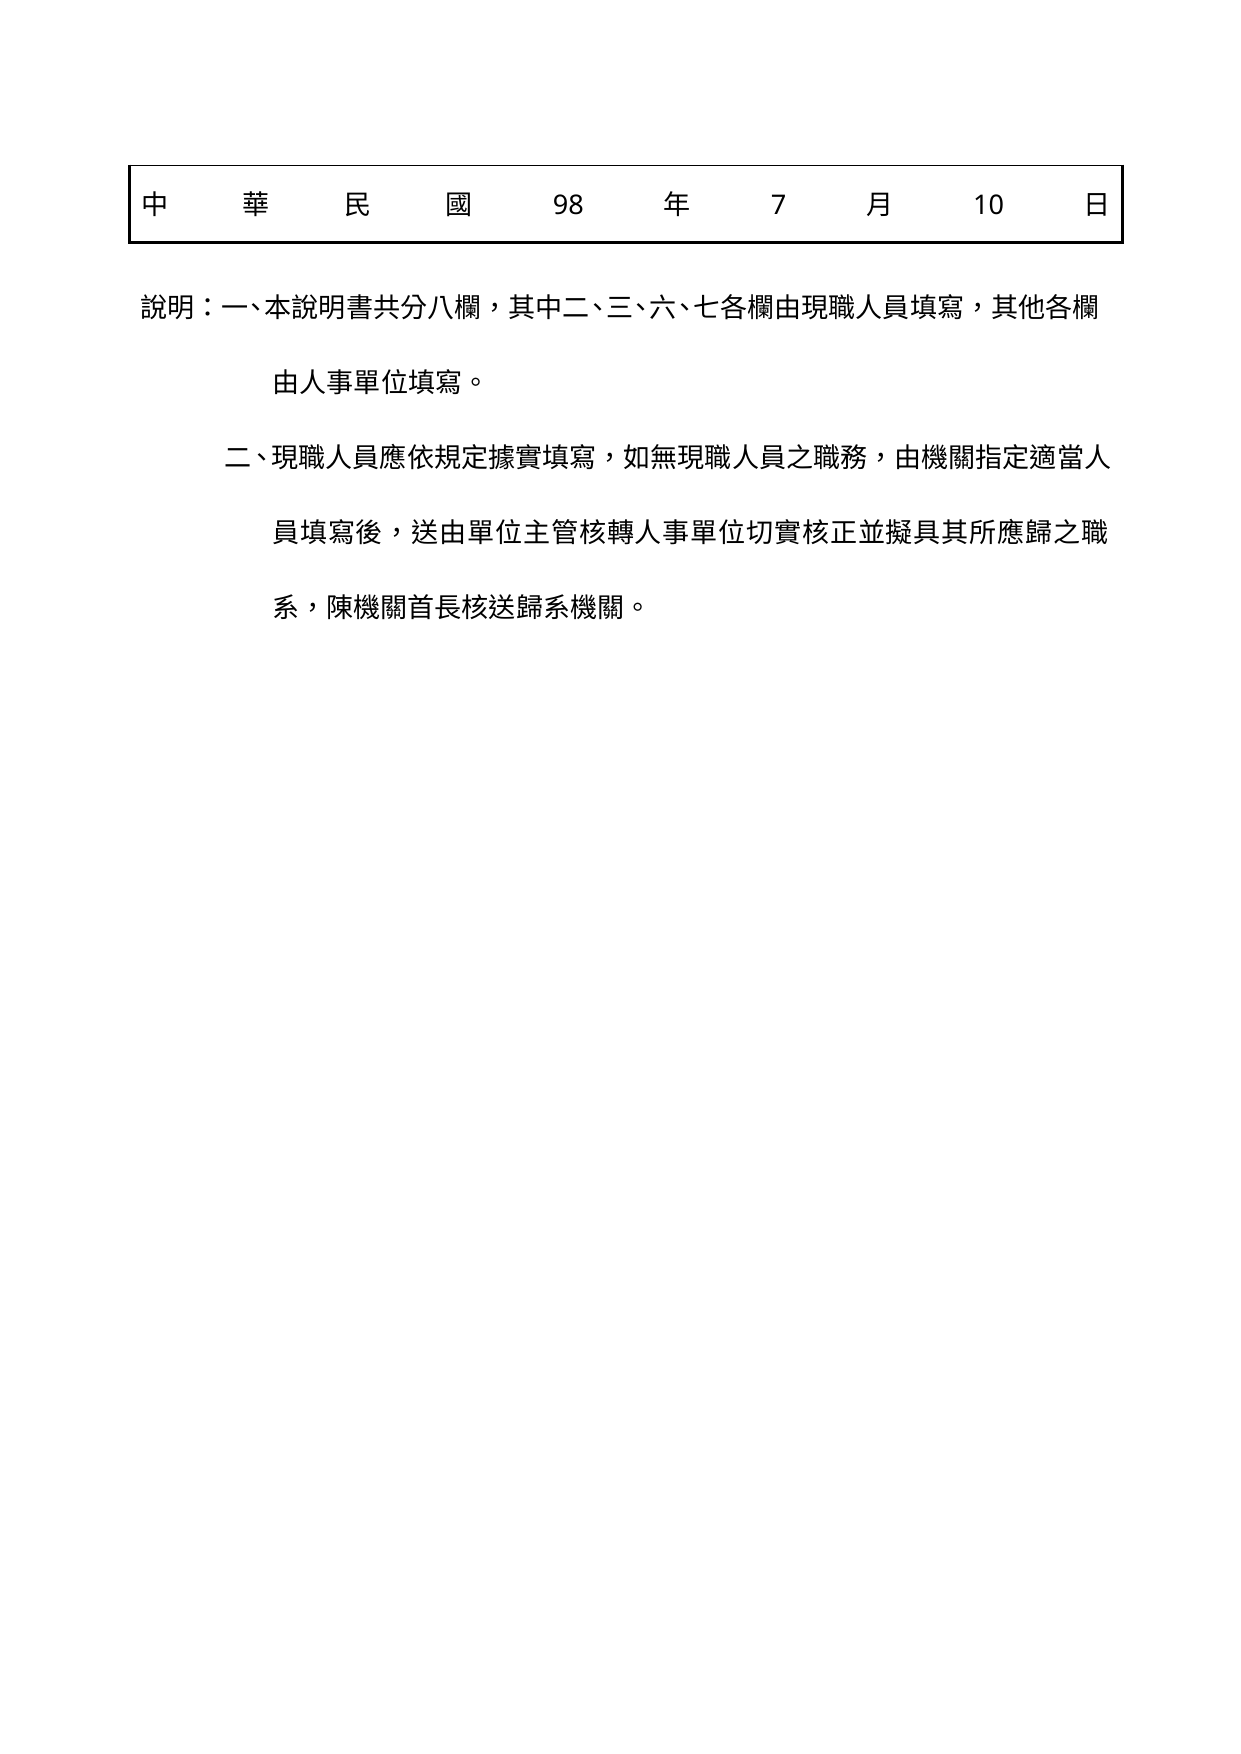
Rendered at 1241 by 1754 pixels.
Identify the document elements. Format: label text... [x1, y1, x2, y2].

table_cell 說明：一、本說明書共分八欄，其中二、三、六、七各欄由現職人員填寫，其他各欄由人事單位填寫。 二、現職人員應依規定據實填寫，如無現職人員之職務，由機關指定適當人員填寫後，送由單位主管核轉人事單位切實核正並擬具其所應歸之職系，陳機關首長核送歸系機關。 [130, 244, 1122, 644]
table_cell 中華民國98年7月10日 [131, 166, 1121, 241]
